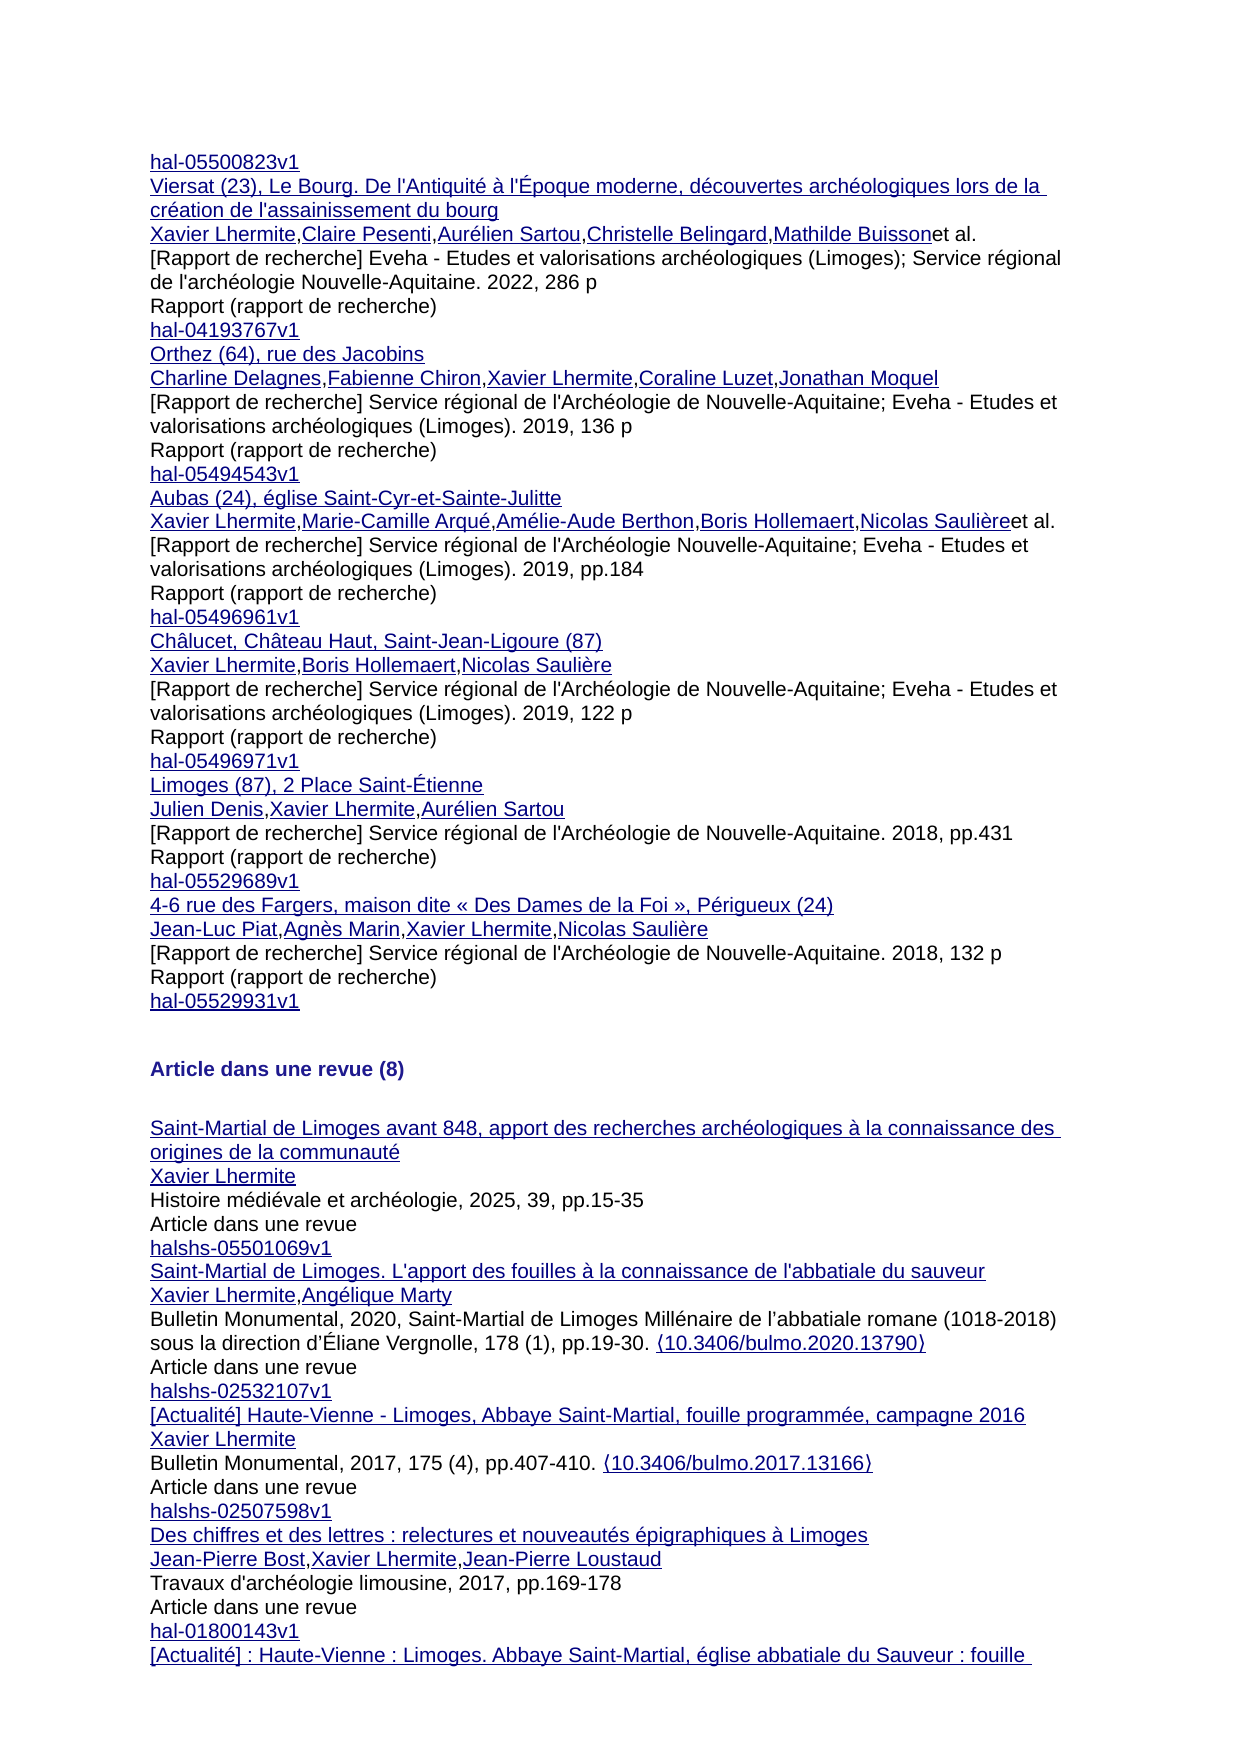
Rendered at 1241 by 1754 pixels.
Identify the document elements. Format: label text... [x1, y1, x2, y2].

table_cell Viersat (23), Le Bourg. De l'Antiquité à l'Époque moderne, découvertes archéologiques lors de la création de l'assainissement du bourg Xavier Lhermite,Claire Pesenti,Aurélien Sartou,Christelle Belingard,Mathilde Buissonet al. [Rapport de recherche] Eveha - Etudes et valorisations archéologiques (Limoges); Service régional de l'archéologie Nouvelle-Aquitaine. 2022, 286 p Rapport (rapport de recherche) hal-04193767v1 [150, 174, 1090, 342]
table_cell Saint-Martial de Limoges. L'apport des fouilles à la connaissance de l'abbatiale du sauveur Xavier Lhermite,Angélique Marty Bulletin Monumental, 2020, Saint-Martial de Limoges Millénaire de l’abbatiale romane (1018-2018) sous la direction d’Éliane Vergnolle, 178 (1), pp.19-30. ⟨10.3406/bulmo.2020.13790⟩ Article dans une revue halshs-02532107v1 [150, 1259, 1090, 1403]
table_cell hal-05500823v1 [150, 150, 1090, 174]
table_cell [Actualité] : Haute-Vienne : Limoges. Abbaye Saint-Martial, église abbatiale du Sauveur : fouille [150, 1643, 1090, 1667]
table_cell Limoges (87), 2 Place Saint-Étienne Julien Denis,Xavier Lhermite,Aurélien Sartou [Rapport de recherche] Service régional de l'Archéologie de Nouvelle-Aquitaine. 2018, pp.431 Rapport (rapport de recherche) hal-05529689v1 [150, 773, 1090, 893]
table_cell Aubas (24), église Saint-Cyr-et-Sainte-Julitte Xavier Lhermite,Marie-Camille Arqué,Amélie-Aude Berthon,Boris Hollemaert,Nicolas Saulièreet al. [Rapport de recherche] Service régional de l'Archéologie Nouvelle-Aquitaine; Eveha - Etudes et valorisations archéologiques (Limoges). 2019, pp.184 Rapport (rapport de recherche) hal-05496961v1 [150, 485, 1090, 629]
table_cell 4-6 rue des Fargers, maison dite « Des Dames de la Foi », Périgueux (24) Jean-Luc Piat,Agnès Marin,Xavier Lhermite,Nicolas Saulière [Rapport de recherche] Service régional de l'Archéologie de Nouvelle-Aquitaine. 2018, 132 p Rapport (rapport de recherche) hal-05529931v1 [150, 893, 1090, 1012]
subtitle Article dans une revue (8) [150, 1057, 1090, 1081]
table_cell Des chiffres et des lettres : relectures et nouveautés épigraphiques à Limoges Jean-Pierre Bost,Xavier Lhermite,Jean-Pierre Loustaud Travaux d'archéologie limousine, 2017, pp.169-178 Article dans une revue hal-01800143v1 [150, 1523, 1090, 1643]
table_cell Orthez (64), rue des Jacobins Charline Delagnes,Fabienne Chiron,Xavier Lhermite,Coraline Luzet,Jonathan Moquel [Rapport de recherche] Service régional de l'Archéologie de Nouvelle-Aquitaine; Eveha - Etudes et valorisations archéologiques (Limoges). 2019, 136 p Rapport (rapport de recherche) hal-05494543v1 [150, 342, 1090, 485]
table_cell Châlucet, Château Haut, Saint-Jean-Ligoure (87) Xavier Lhermite,Boris Hollemaert,Nicolas Saulière [Rapport de recherche] Service régional de l'Archéologie de Nouvelle-Aquitaine; Eveha - Etudes et valorisations archéologiques (Limoges). 2019, 122 p Rapport (rapport de recherche) hal-05496971v1 [150, 629, 1090, 773]
table_cell [Actualité] Haute-Vienne - Limoges, Abbaye Saint-Martial, fouille programmée, campagne 2016 Xavier Lhermite Bulletin Monumental, 2017, 175 (4), pp.407-410. ⟨10.3406/bulmo.2017.13166⟩ Article dans une revue halshs-02507598v1 [150, 1403, 1090, 1523]
table_header Saint-Martial de Limoges avant 848, apport des recherches archéologiques à la connaissance des origines de la communauté Xavier Lhermite Histoire médiévale et archéologie, 2025, 39, pp.15-35 Article dans une revue halshs-05501069v1 [150, 1116, 1090, 1259]
